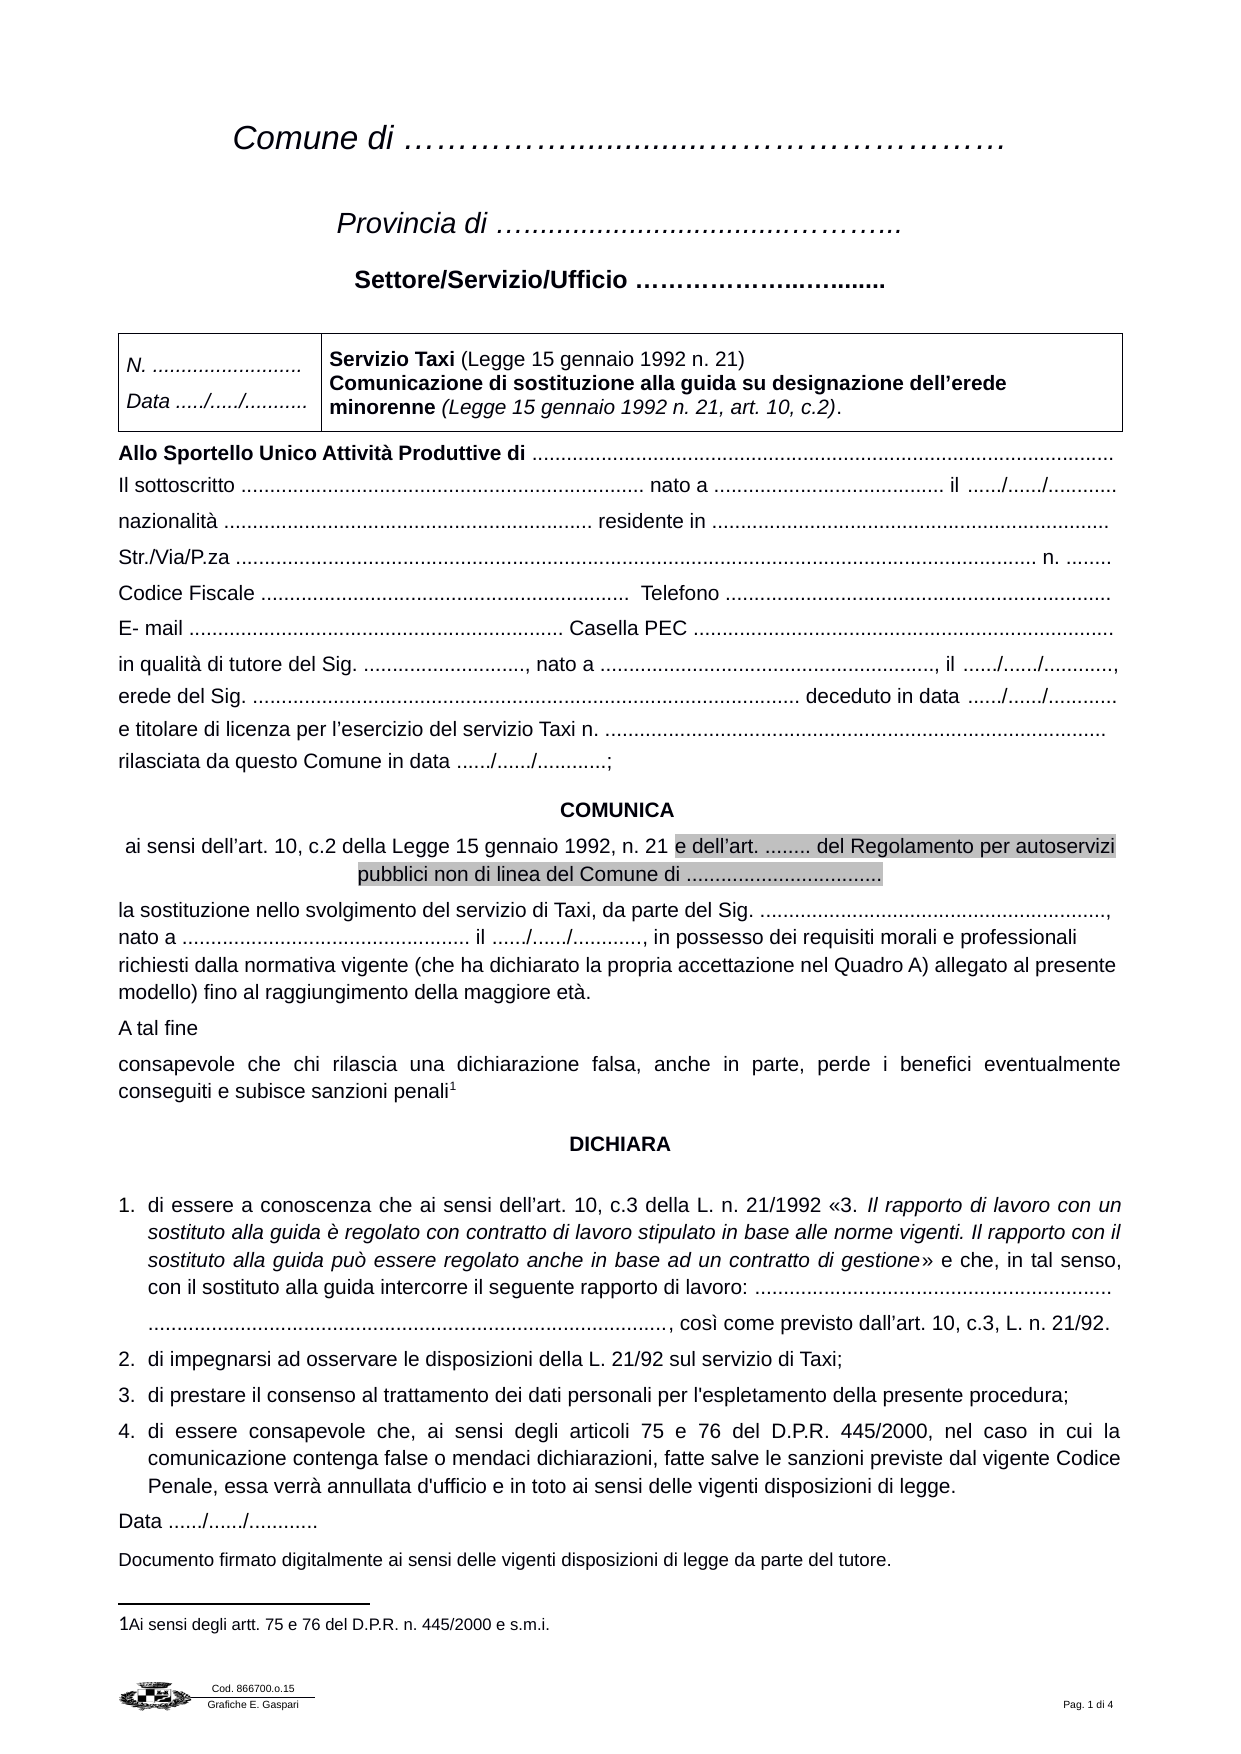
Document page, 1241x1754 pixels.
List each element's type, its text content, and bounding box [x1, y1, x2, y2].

text la sostituzione nello svolgimento del servizio di Taxi, da parte del Sig. ............................................................, nato a .................................................. il ....../....../............, in possesso dei requisiti morali e professionali richiesti dalla normativa vigente (che ha dichiarato la propria accettazione nel Quadro A) allegato al presente modello) fino al raggiungimento della maggiore età. [118, 898, 1122, 1004]
text rilasciata da questo Comune in data ....../....../............; [118, 749, 1122, 773]
text Documento firmato digitalmente ai sensi delle vigenti disposizioni di legge da parte del tutore. [118, 1549, 1122, 1570]
text consapevole che chi rilascia una dichiarazione falsa, anche in parte, perde i benefici eventualmente conseguiti e subisce sanzioni penali [118, 1052, 1122, 1103]
text Ai sensi degli artt. 75 e 76 del D.P.R. n. 445/2000 e s.m.i. [118, 1610, 1122, 1636]
table_header Servizio Taxi (Legge 15 gennaio 1992 n. 21) Comunicazione di sostituzione alla guida su designazione dell’erede minorenne (Legge 15 gennaio 1992 n. 21, art. 10, c.2). [322, 334, 1122, 431]
text A tal fine [118, 1016, 1122, 1040]
list di essere a conoscenza che ai sensi dell’art. 10, c.3 della L. n. 21/1992 «3. Il rapporto di lavoro con un sostituto alla guida è regolato con contratto di lavoro stipulato in base alle norme vigenti. Il rapporto con il sostituto alla guida può essere regolato anche in base ad un contratto di gestione» e che, in tal senso, con il sostituto alla guida intercorre il seguente rapporto di lavoro: .............................................................. [118, 1193, 1122, 1299]
text in qualità di tutore del Sig. ............................, nato a .........................................................., il ....../....../............, [118, 652, 1122, 676]
text Data ....../....../............ [118, 1509, 1122, 1533]
text COMUNICA [118, 798, 1122, 822]
subtitle di prestare il consenso al trattamento dei dati personali per l'espletamento della presente procedura; [118, 1383, 1122, 1407]
text ai sensi dell’art. 10, c.2 della Legge 15 gennaio 1992, n. 21 e dell’art. ........ del Regolamento per autoservizi pubblici non di linea del Comune di .................................. [118, 834, 1122, 886]
text Provincia di ….................................………... [118, 207, 1122, 240]
list di impegnarsi ad osservare le disposizioni della L. 21/92 sul servizio di Taxi; [118, 1347, 1122, 1371]
text e titolare di licenza per l’esercizio del servizio Taxi n. ....................................................................................... [118, 717, 1122, 741]
text nazionalità ................................................................ residente in ..................................................................... [118, 509, 1122, 533]
text Settore/Servizio/Ufficio ………………...…........ [118, 265, 1122, 294]
text Allo Sportello Unico Attività Produttive di ..................................................................................................... [118, 441, 1122, 464]
text E- mail ................................................................. Casella PEC ......................................................................... [118, 616, 1122, 640]
text Str./Via/P.za ........................................................................................................................................... n. ........ [118, 544, 1122, 568]
table_header N. .......................... Data ...../...../........... [119, 334, 321, 431]
subtitle di essere consapevole che, ai sensi degli articoli 75 e 76 del D.P.R. 445/2000, nel caso in cui la comunicazione contenga false o mendaci dichiarazioni, fatte salve le sanzioni previste dal vigente Codice Penale, essa verrà annullata d'ufficio e in toto ai sensi delle vigenti disposizioni di legge. [118, 1418, 1122, 1497]
text Il sottoscritto ...................................................................... nato a ........................................ il ....../....../............ [118, 473, 1122, 497]
text Codice Fiscale ................................................................ Telefono ................................................................... [118, 580, 1122, 604]
text erede del Sig. ............................................................................................... deceduto in data ....../....../............ [118, 684, 1122, 708]
text .........................................................................................., così come previsto dall’art. 10, c.3, L. n. 21/92. [148, 1311, 1122, 1335]
subtitle DICHIARA [118, 1132, 1122, 1156]
text Comune di ……………...............……………………… [118, 118, 1122, 157]
